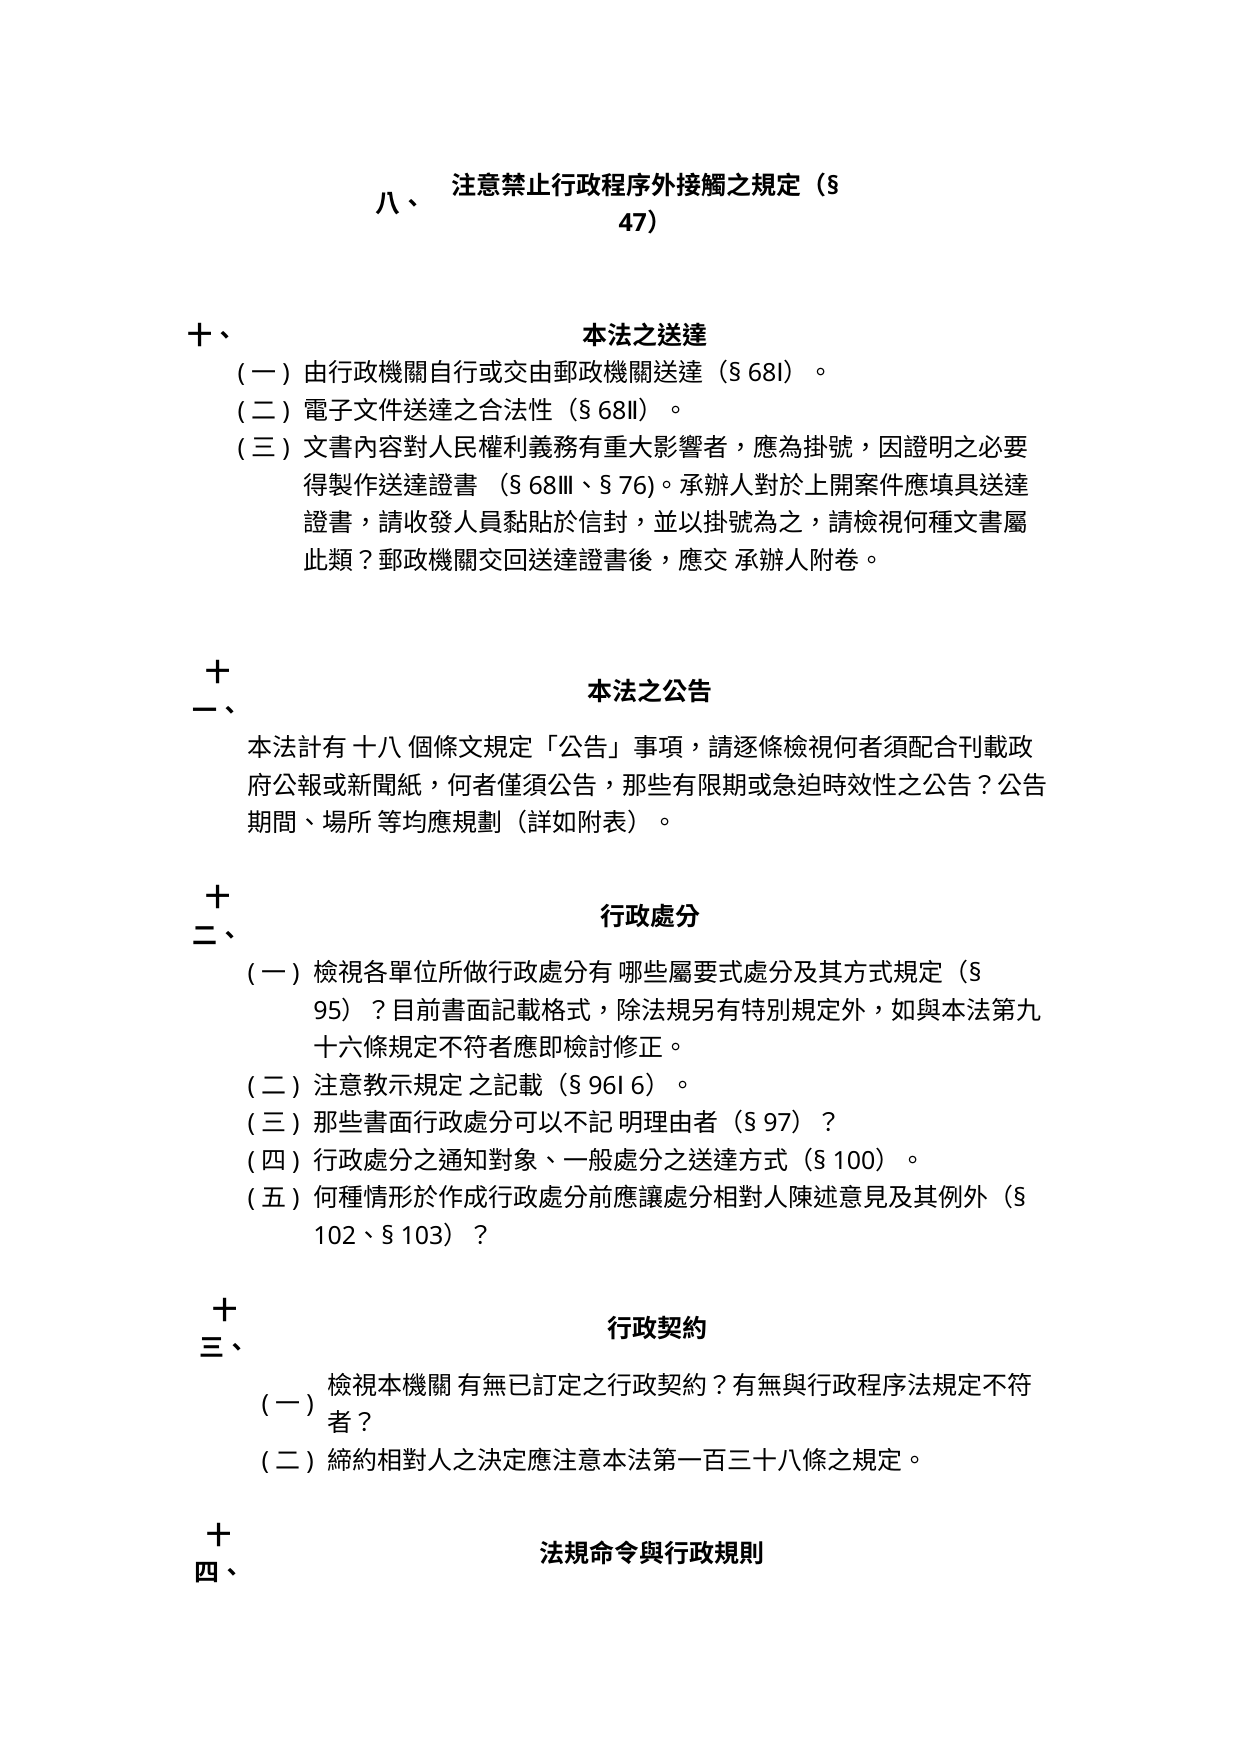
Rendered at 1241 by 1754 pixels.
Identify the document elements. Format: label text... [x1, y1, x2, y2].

table_cell [188, 1477, 1053, 1514]
table_cell [188, 839, 1053, 877]
table_cell [188, 1365, 261, 1439]
table_cell ( 三 ) [238, 427, 303, 577]
table_cell ( 三 ) [247, 1102, 313, 1139]
table_cell ( 五 ) [247, 1177, 313, 1252]
table_header 本法之送達 [238, 315, 1053, 352]
table_cell [188, 315, 1053, 614]
table_cell 檢視各單位所做行政處分有 哪些屬要式處分及其方式規定（§ 95）？目前書面記載格式，除法規另有特別規定外，如與本法第九十六條規定不符者應即檢討修正。 [313, 952, 1053, 1064]
table_cell 何種情形於作成行政處分前應讓處分相對人陳述意見及其例外（§ 102、§ 103）？ [313, 1177, 1053, 1252]
table_header 十三、 [188, 1290, 261, 1364]
table_header 行政契約 [261, 1290, 1053, 1364]
table_cell 由行政機關自行或交由郵政機關送達（§ 68Ⅰ）。 [303, 352, 1053, 389]
table_cell [188, 1252, 1053, 1289]
table_cell ( 二 ) [238, 390, 303, 427]
table_cell [188, 1440, 261, 1477]
table_cell [188, 277, 1053, 314]
table_header 十二、 [188, 877, 247, 952]
table_cell [188, 1065, 247, 1102]
table_cell [188, 352, 237, 389]
table_header 注意禁止行政程序外接觸之規定（§ 47） [425, 165, 865, 239]
table_cell 那些書面行政處分可以不記 明理由者（§ 97）？ [313, 1102, 1053, 1139]
table_cell 電子文件送達之合法性（§ 68Ⅱ）。 [303, 390, 1053, 427]
table_cell [188, 1177, 247, 1252]
table_cell 行政處分之通知對象、一般處分之送達方式（§ 100）。 [313, 1140, 1053, 1177]
table_cell ( 二 ) [261, 1440, 327, 1477]
table_cell [188, 727, 247, 839]
table_header 本法之公告 [247, 652, 1053, 727]
table_cell [188, 1140, 247, 1177]
table_cell ( 二 ) [247, 1065, 313, 1102]
table_cell 文書內容對人民權利義務有重大影響者，應為掛號，因證明之必要得製作送達證書 （§ 68Ⅲ、§ 76)。承辦人對於上開案件應填具送達證書，請收發人員黏貼於信封，並以掛號為之，請檢視何種文書屬此類？郵政機關交回送達證書後，應交 承辦人附卷。 [303, 427, 1053, 577]
table_cell [188, 614, 1053, 652]
table_cell [188, 427, 237, 577]
table_cell ( 四 ) [247, 1140, 313, 1177]
table_header 十四、 [188, 1515, 250, 1589]
table_cell 檢視本機關 有無已訂定之行政契約？有無與行政程序法規定不符者？ [327, 1365, 1053, 1439]
table_header [188, 165, 1053, 277]
table_cell 締約相對人之決定應注意本法第一百三十八條之規定。 [327, 1440, 1053, 1477]
table_cell 注意教示規定 之記載（§ 96Ⅰ 6）。 [313, 1065, 1053, 1102]
table_header 行政處分 [247, 877, 1053, 952]
table_cell ( 一 ) [247, 952, 313, 1064]
table_header 十、 [188, 315, 237, 352]
table_cell 本法計有 十八 個條文規定「公告」事項，請逐條檢視何者須配合刊載政府公報或新聞紙，何者僅須公告，那些有限期或急迫時效性之公告？公告 期間、場所 等均應規劃（詳如附表）。 [247, 727, 1053, 839]
table_cell [188, 952, 247, 1064]
table_header 十一、 [188, 652, 247, 727]
table_cell [188, 1102, 247, 1139]
table_cell [188, 390, 237, 427]
table_header 八、 [375, 165, 425, 239]
table_cell ( 一 ) [261, 1365, 327, 1439]
table_header 法規命令與行政規則 [250, 1515, 1053, 1589]
table_cell ( 一 ) [238, 352, 303, 389]
